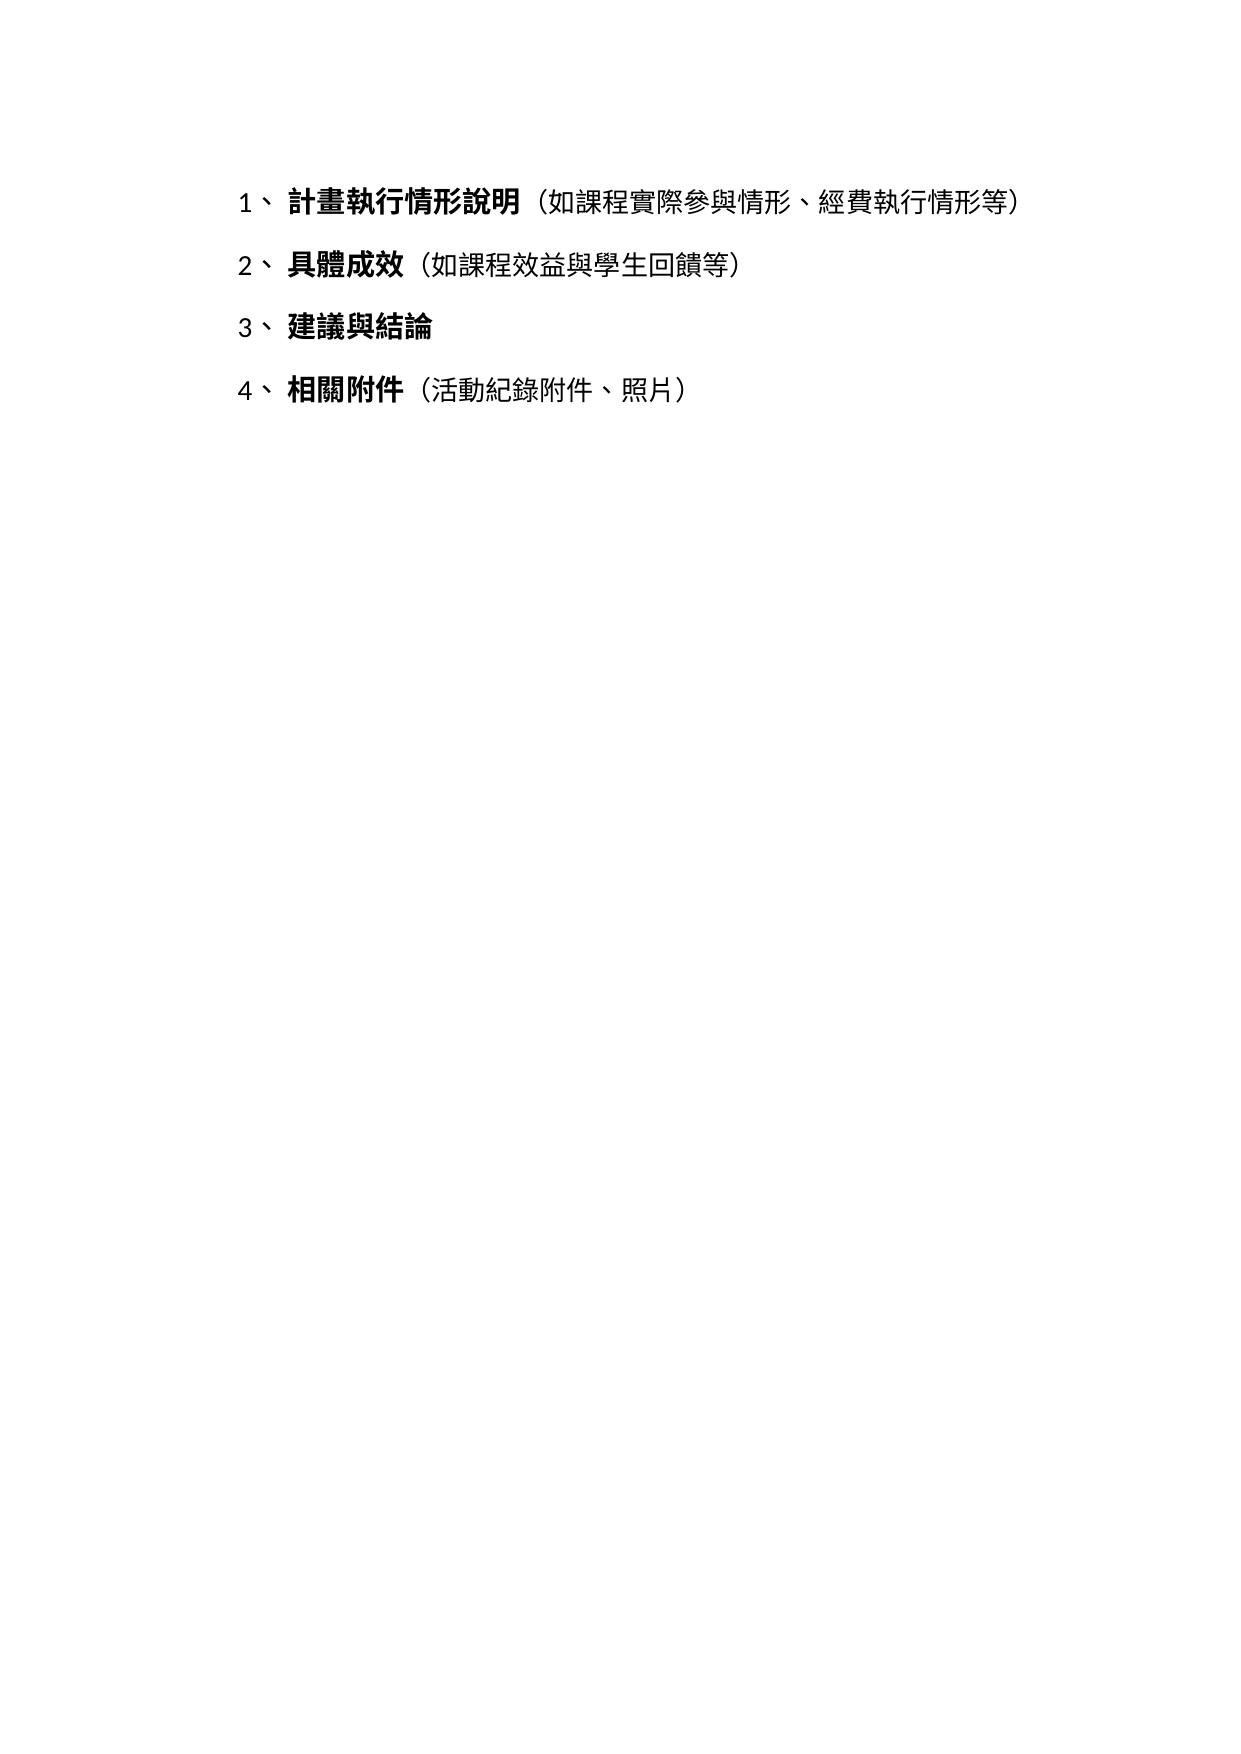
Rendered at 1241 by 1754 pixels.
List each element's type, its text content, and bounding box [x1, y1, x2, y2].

list 相關附件（活動紀錄附件、照片） [237, 346, 1053, 408]
list 具體成效（如課程效益與學生回饋等） [237, 221, 1053, 283]
list 計畫執行情形說明（如課程實際參與情形、經費執行情形等） [237, 158, 1053, 221]
list 建議與結論 [237, 283, 1053, 346]
